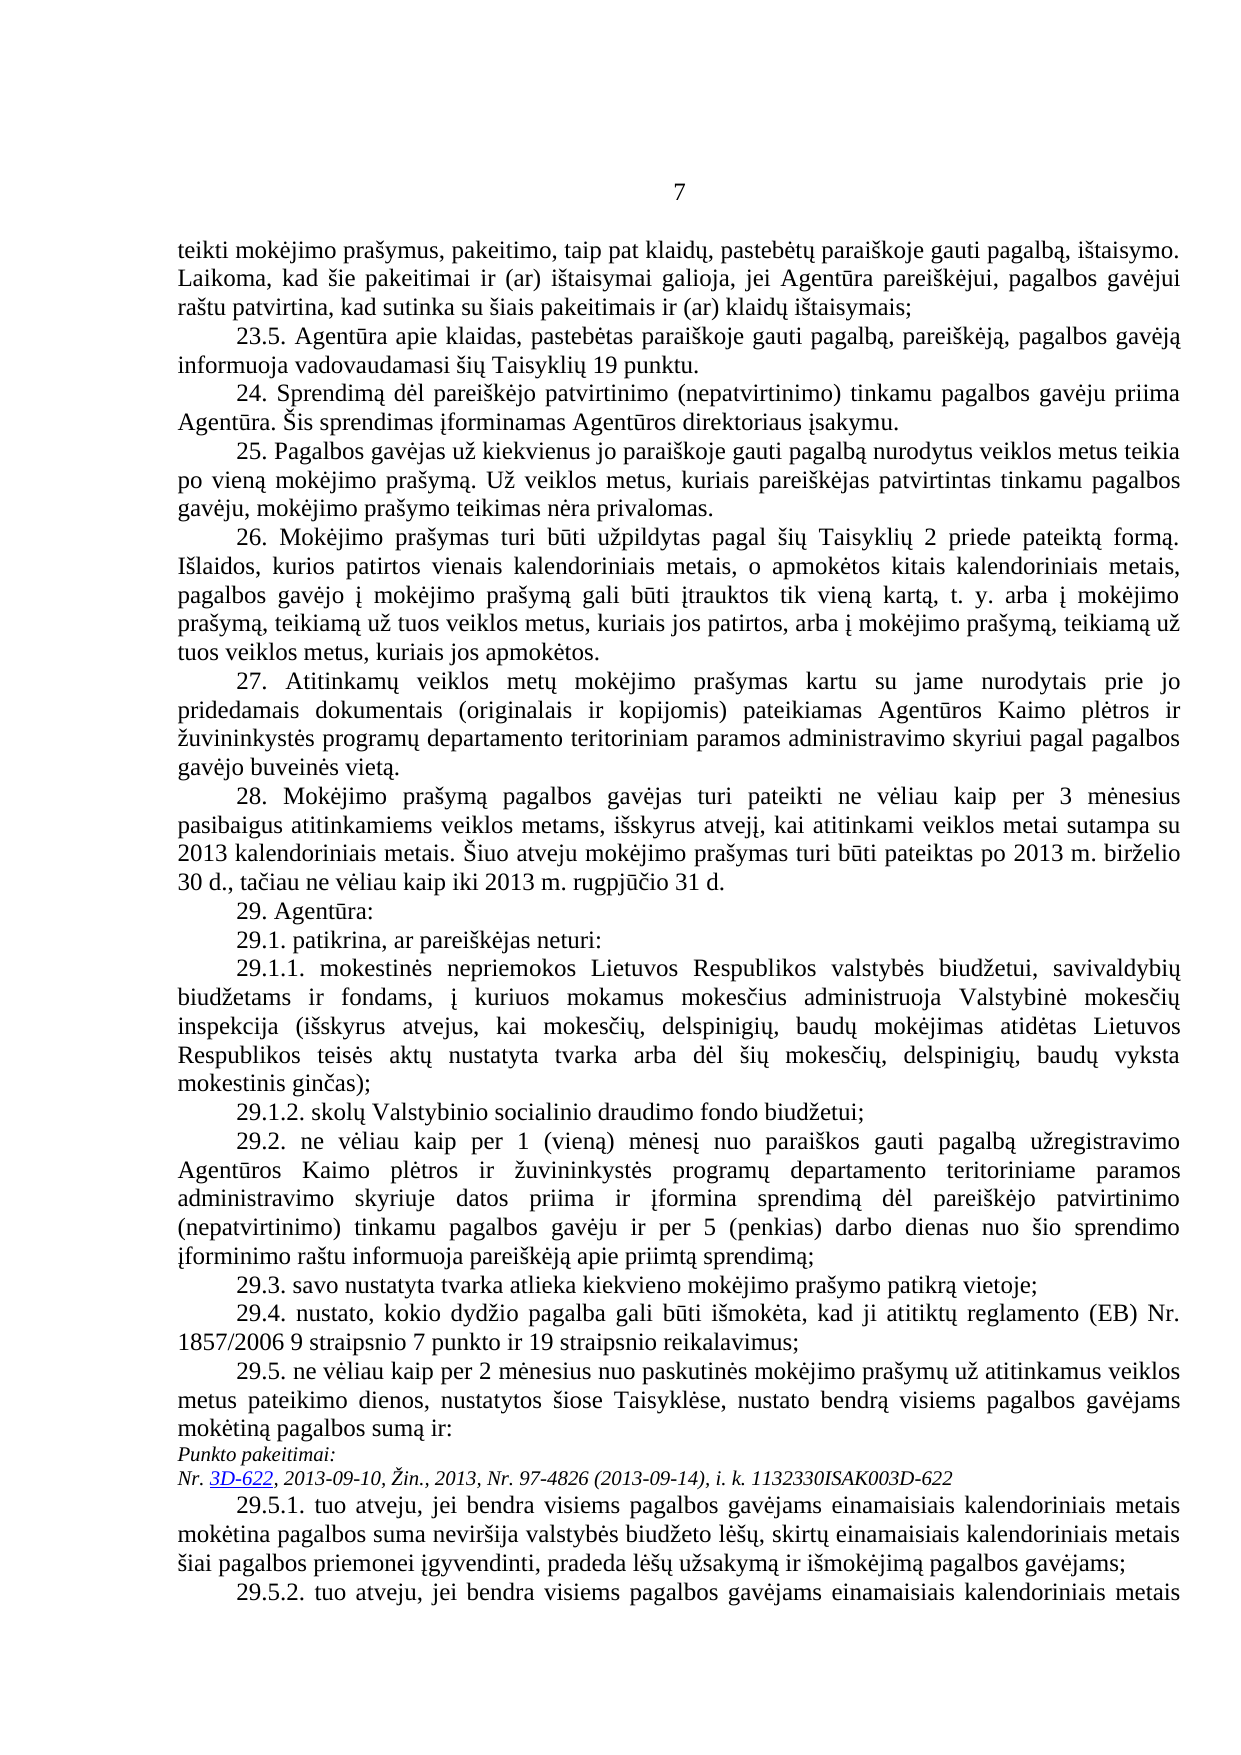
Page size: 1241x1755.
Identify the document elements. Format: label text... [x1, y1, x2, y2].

text 29.5.2. tuo atveju, jei bendra visiems pagalbos gavėjams einamaisiais kalendoriniais metais [177, 1577, 1181, 1605]
text 29.5. ne vėliau kaip per 2 mėnesius nuo paskutinės mokėjimo prašymų už atitinkamus veiklos metus pateikimo dienos, nustatytos šiose Taisyklėse, nustato bendrą visiems pagalbos gavėjams mokėtiną pagalbos sumą ir: [177, 1356, 1181, 1442]
text 29.4. nustato, kokio dydžio pagalba gali būti išmokėta, kad ji atitiktų reglamento (EB) Nr. 1857/2006 9 straipsnio 7 punkto ir 19 straipsnio reikalavimus; [177, 1298, 1181, 1356]
text 25. Pagalbos gavėjas už kiekvienus jo paraiškoje gauti pagalbą nurodytus veiklos metus teikia po vieną mokėjimo prašymą. Už veiklos metus, kuriais pareiškėjas patvirtintas tinkamu pagalbos gavėju, mokėjimo prašymo teikimas nėra privalomas. [177, 436, 1181, 522]
text 23.5. Agentūra apie klaidas, pastebėtas paraiškoje gauti pagalbą, pareiškėją, pagalbos gavėją informuoja vadovaudamasi šių Taisyklių 19 punktu. [177, 321, 1181, 378]
text 29.1.1. mokestinės nepriemokos Lietuvos Respublikos valstybės biudžetui, savivaldybių biudžetams ir fondams, į kuriuos mokamus mokesčius administruoja Valstybinė mokesčių inspekcija (išskyrus atvejus, kai mokesčių, delspinigių, baudų mokėjimas atidėtas Lietuvos Respublikos teisės aktų nustatyta tvarka arba dėl šių mokesčių, delspinigių, baudų vyksta mokestinis ginčas); [177, 953, 1181, 1097]
text 29.2. ne vėliau kaip per 1 (vieną) mėnesį nuo paraiškos gauti pagalbą užregistravimo Agentūros Kaimo plėtros ir žuvininkystės programų departamento teritoriniame paramos administravimo skyriuje datos priima ir įformina sprendimą dėl pareiškėjo patvirtinimo (nepatvirtinimo) tinkamu pagalbos gavėju ir per 5 (penkias) darbo dienas nuo šio sprendimo įforminimo raštu informuoja pareiškėją apie priimtą sprendimą; [177, 1126, 1181, 1270]
text 28. Mokėjimo prašymą pagalbos gavėjas turi pateikti ne vėliau kaip per 3 mėnesius pasibaigus atitinkamiems veiklos metams, išskyrus atvejį, kai atitinkami veiklos metai sutampa su 2013 kalendoriniais metais. Šiuo atveju mokėjimo prašymas turi būti pateiktas po 2013 m. birželio 30 d., tačiau ne vėliau kaip iki 2013 m. rugpjūčio 31 d. [177, 781, 1181, 896]
text 29.1. patikrina, ar pareiškėjas neturi: [177, 925, 1181, 953]
text teikti mokėjimo prašymus, pakeitimo, taip pat klaidų, pastebėtų paraiškoje gauti pagalbą, ištaisymo. Laikoma, kad šie pakeitimai ir (ar) ištaisymai galioja, jei Agentūra pareiškėjui, pagalbos gavėjui raštu patvirtina, kad sutinka su šiais pakeitimais ir (ar) klaidų ištaisymais; [177, 235, 1181, 321]
text Punkto pakeitimai: [177, 1442, 1181, 1466]
text 29.1.2. skolų Valstybinio socialinio draudimo fondo biudžetui; [177, 1097, 1181, 1126]
text 29.5.1. tuo atveju, jei bendra visiems pagalbos gavėjams einamaisiais kalendoriniais metais mokėtina pagalbos suma neviršija valstybės biudžeto lėšų, skirtų einamaisiais kalendoriniais metais šiai pagalbos priemonei įgyvendinti, pradeda lėšų užsakymą ir išmokėjimą pagalbos gavėjams; [177, 1490, 1181, 1577]
text 27. Atitinkamų veiklos metų mokėjimo prašymas kartu su jame nurodytais prie jo pridedamais dokumentais (originalais ir kopijomis) pateikiamas Agentūros Kaimo plėtros ir žuvininkystės programų departamento teritoriniam paramos administravimo skyriui pagal pagalbos gavėjo buveinės vietą. [177, 666, 1181, 781]
text 29.3. savo nustatyta tvarka atlieka kiekvieno mokėjimo prašymo patikrą vietoje; [177, 1270, 1181, 1298]
text 29. Agentūra: [177, 896, 1181, 925]
text Nr. 3D-622, 2013-09-10, Žin., 2013, Nr. 97-4826 (2013-09-14), i. k. 1132330ISAK003D-622 [177, 1466, 1181, 1490]
text 26. Mokėjimo prašymas turi būti užpildytas pagal šių Taisyklių 2 priede pateiktą formą. Išlaidos, kurios patirtos vienais kalendoriniais metais, o apmokėtos kitais kalendoriniais metais, pagalbos gavėjo į mokėjimo prašymą gali būti įtrauktos tik vieną kartą, t. y. arba į mokėjimo prašymą, teikiamą už tuos veiklos metus, kuriais jos patirtos, arba į mokėjimo prašymą, teikiamą už tuos veiklos metus, kuriais jos apmokėtos. [177, 522, 1181, 666]
text 24. Sprendimą dėl pareiškėjo patvirtinimo (nepatvirtinimo) tinkamu pagalbos gavėju priima Agentūra. Šis sprendimas įforminamas Agentūros direktoriaus įsakymu. [177, 378, 1181, 436]
